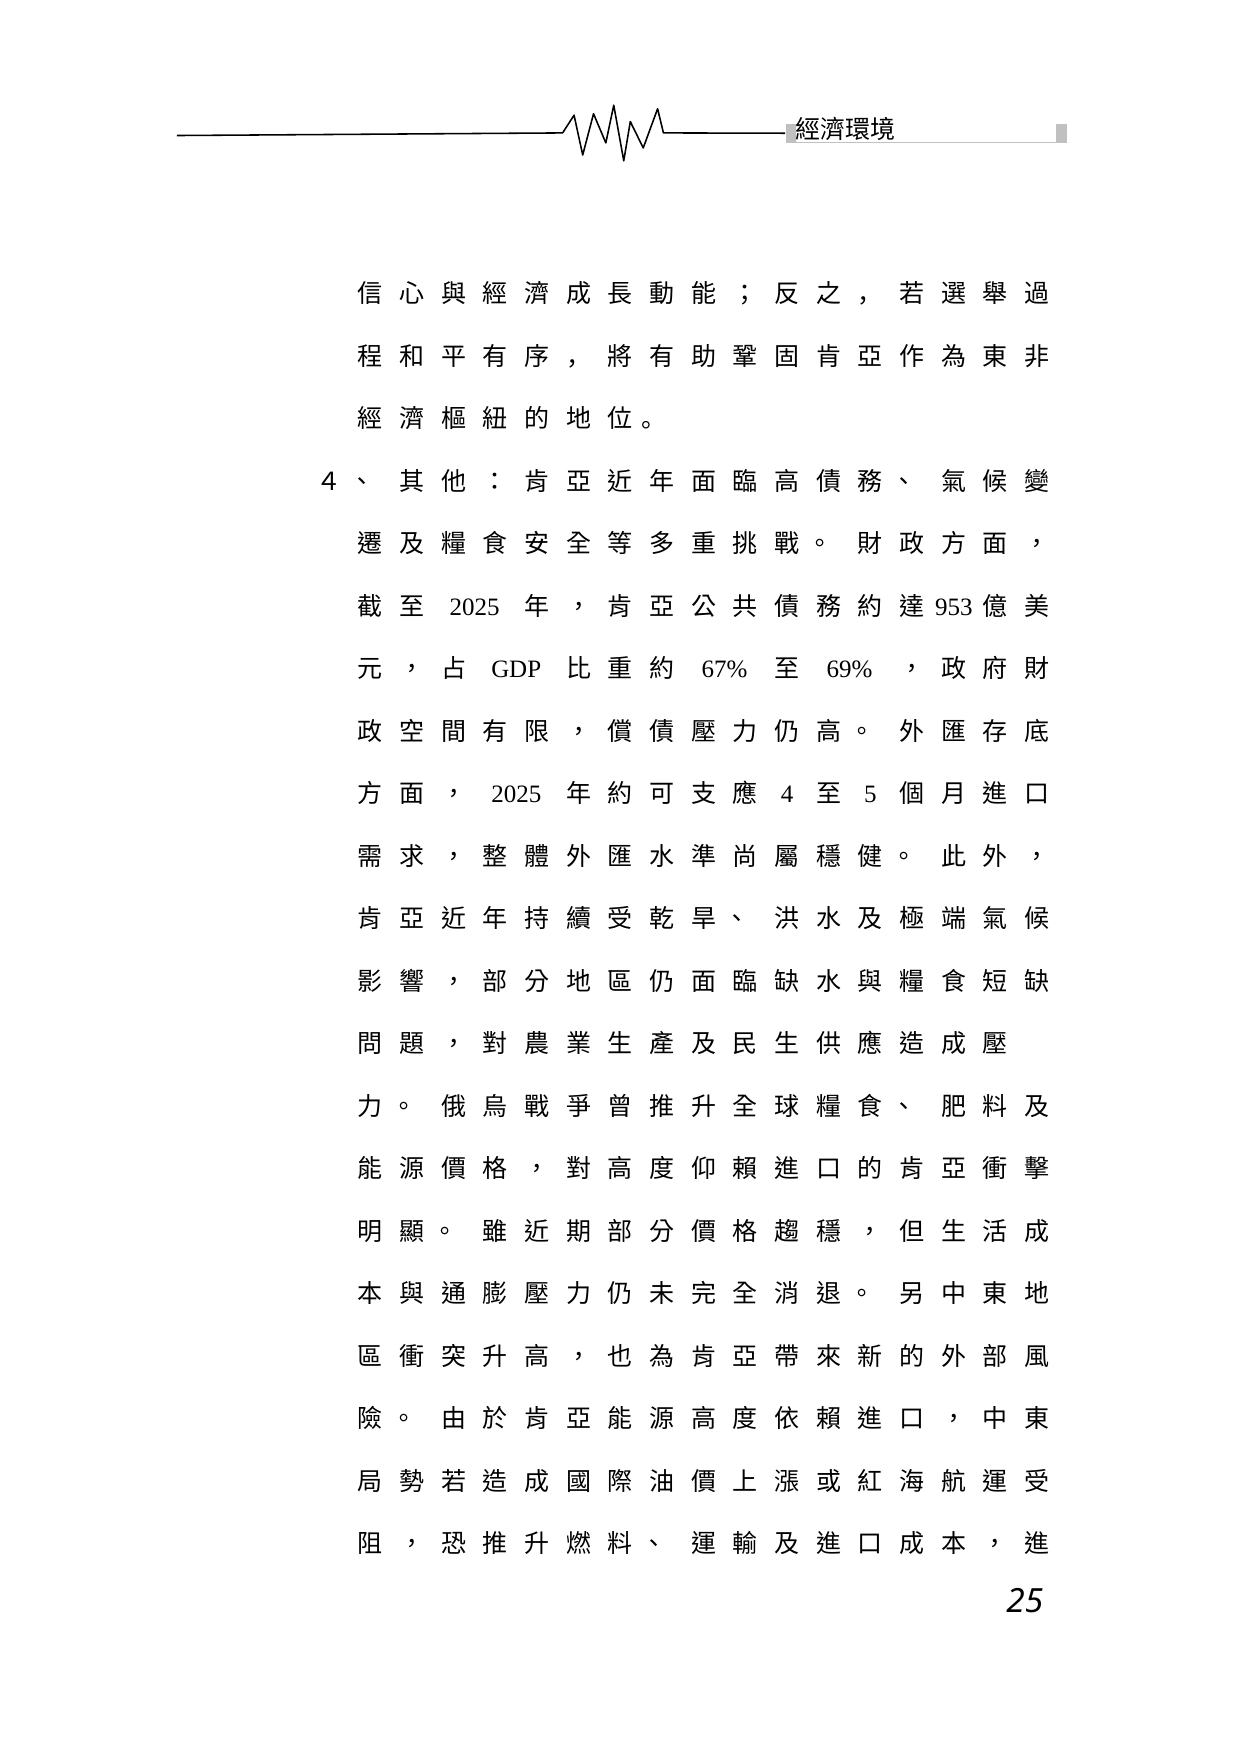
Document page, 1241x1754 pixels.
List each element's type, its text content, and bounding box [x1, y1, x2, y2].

text 信心與經濟成長動能；反之，若選舉過程和平有序，將有助鞏固肯亞作為東非經濟樞紐的地位。 [281, 250, 1058, 438]
text ４、其他：肯亞近年面臨高債務、氣候變遷及糧食安全等多重挑戰。財政方面，截至2025年，肯亞公共債務約達953億美元，占GDP比重約67%至69%，政府財政空間有限，償債壓力仍高。外匯存底方面，2025年約可支應4至5個月進口需求，整體外匯水準尚屬穩健。此外，肯亞近年持續受乾旱、洪水及極端氣候影響，部分地區仍面臨缺水與糧食短缺問題，對農業生產及民生供應造成壓力。俄烏戰爭曾推升全球糧食、肥料及能源價格，對高度仰賴進口的肯亞衝擊明顯。雖近期部分價格趨穩，但生活成本與通膨壓力仍未完全消退。另中東地區衝突升高，也為肯亞帶來新的外部風險。由於肯亞能源高度依賴進口，中東局勢若造成國際油價上漲或紅海航運受阻，恐推升燃料、運輸及進口成本，進 [281, 438, 1058, 1563]
